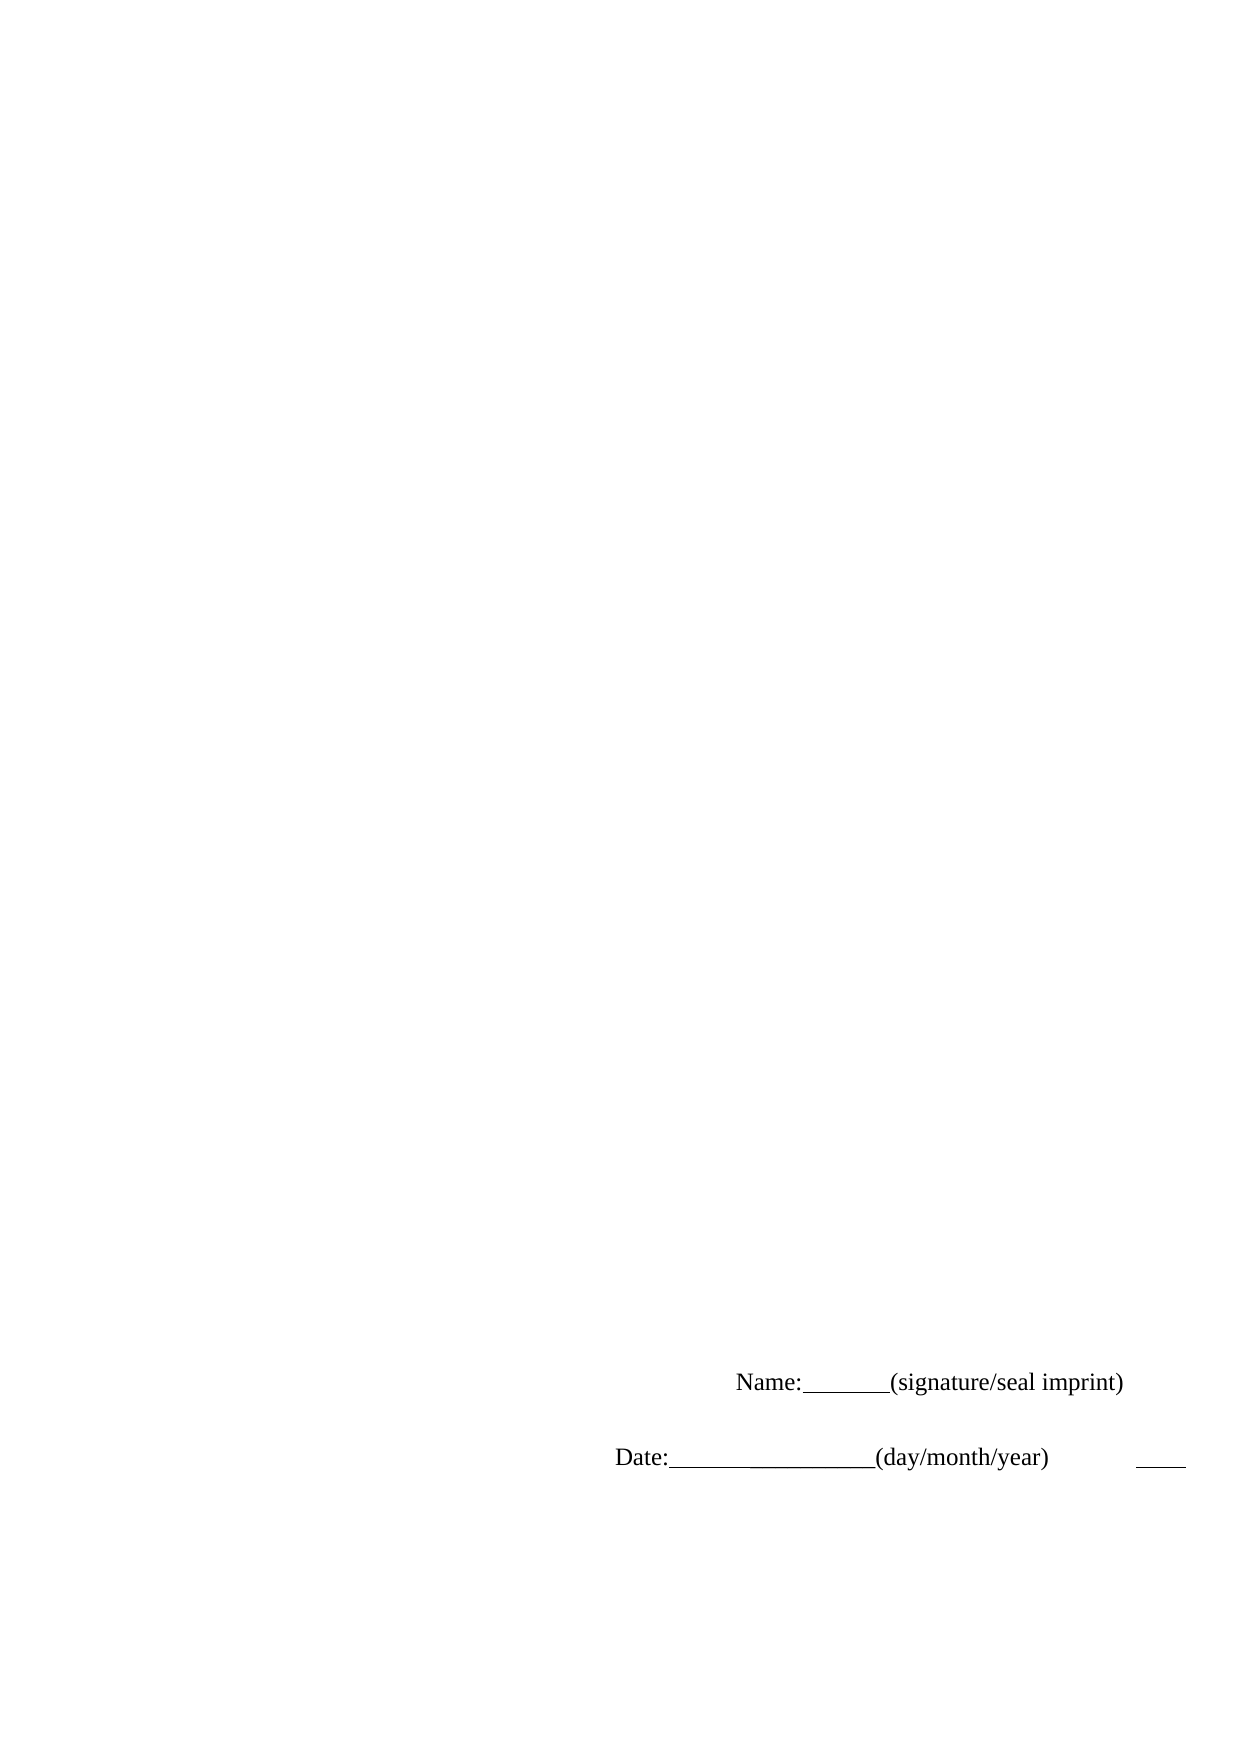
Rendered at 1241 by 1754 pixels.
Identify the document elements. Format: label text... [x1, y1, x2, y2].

text Name: (signature/seal imprint) [71, 1339, 1136, 1402]
text Date: __________(day/month/year) [71, 1414, 1186, 1477]
